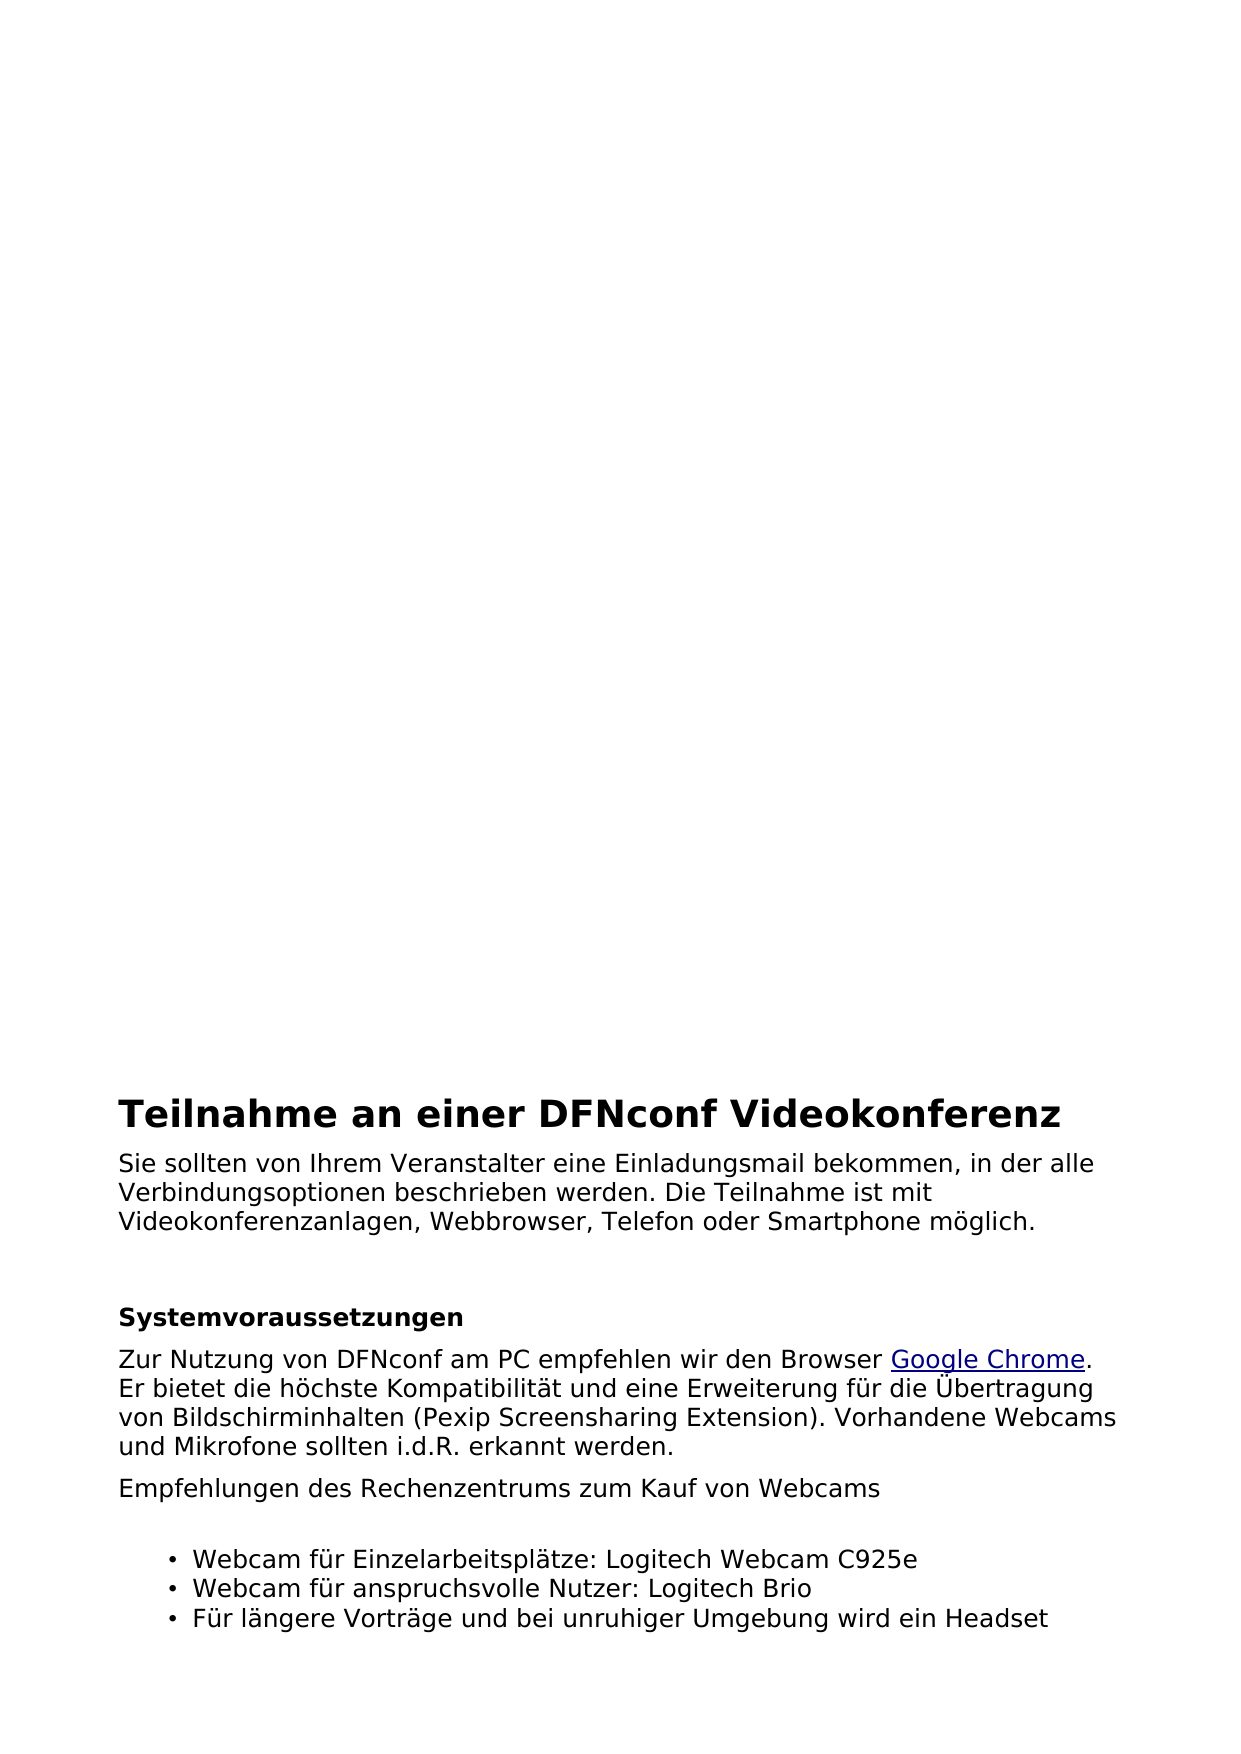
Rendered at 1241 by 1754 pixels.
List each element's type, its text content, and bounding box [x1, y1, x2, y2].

subtitle Systemvoraussetzungen [118, 1303, 1122, 1333]
text Sie sollten von Ihrem Veranstalter eine Einladungsmail bekommen, in der alle Verbindungsoptionen beschrieben werden. Die Teilnahme ist mit Videokonferenzanlagen, Webbrowser, Telefon oder Smartphone möglich. [118, 1149, 1122, 1266]
list Für längere Vorträge und bei unruhiger Umgebung wird ein Headset [177, 1604, 1122, 1633]
list Webcam für anspruchsvolle Nutzer: Logitech Brio [177, 1574, 1122, 1604]
list Webcam für Einzelarbeitsplätze: Logitech Webcam C925e [177, 1545, 1122, 1574]
text [118, 118, 1122, 1056]
text Zur Nutzung von DFNconf am PC empfehlen wir den Browser Google Chrome. Er bietet die höchste Kompatibilität und eine Erweiterung für die Übertragung von Bildschirminhalten (Pexip Screensharing Extension). Vorhandene Webcams und Mikrofone sollten i.d.R. erkannt werden. [118, 1345, 1122, 1462]
text Empfehlungen des Rechenzentrums zum Kauf von Webcams [118, 1474, 1122, 1503]
subtitle Teilnahme an einer DFNconf Videokonferenz [118, 1093, 1122, 1137]
